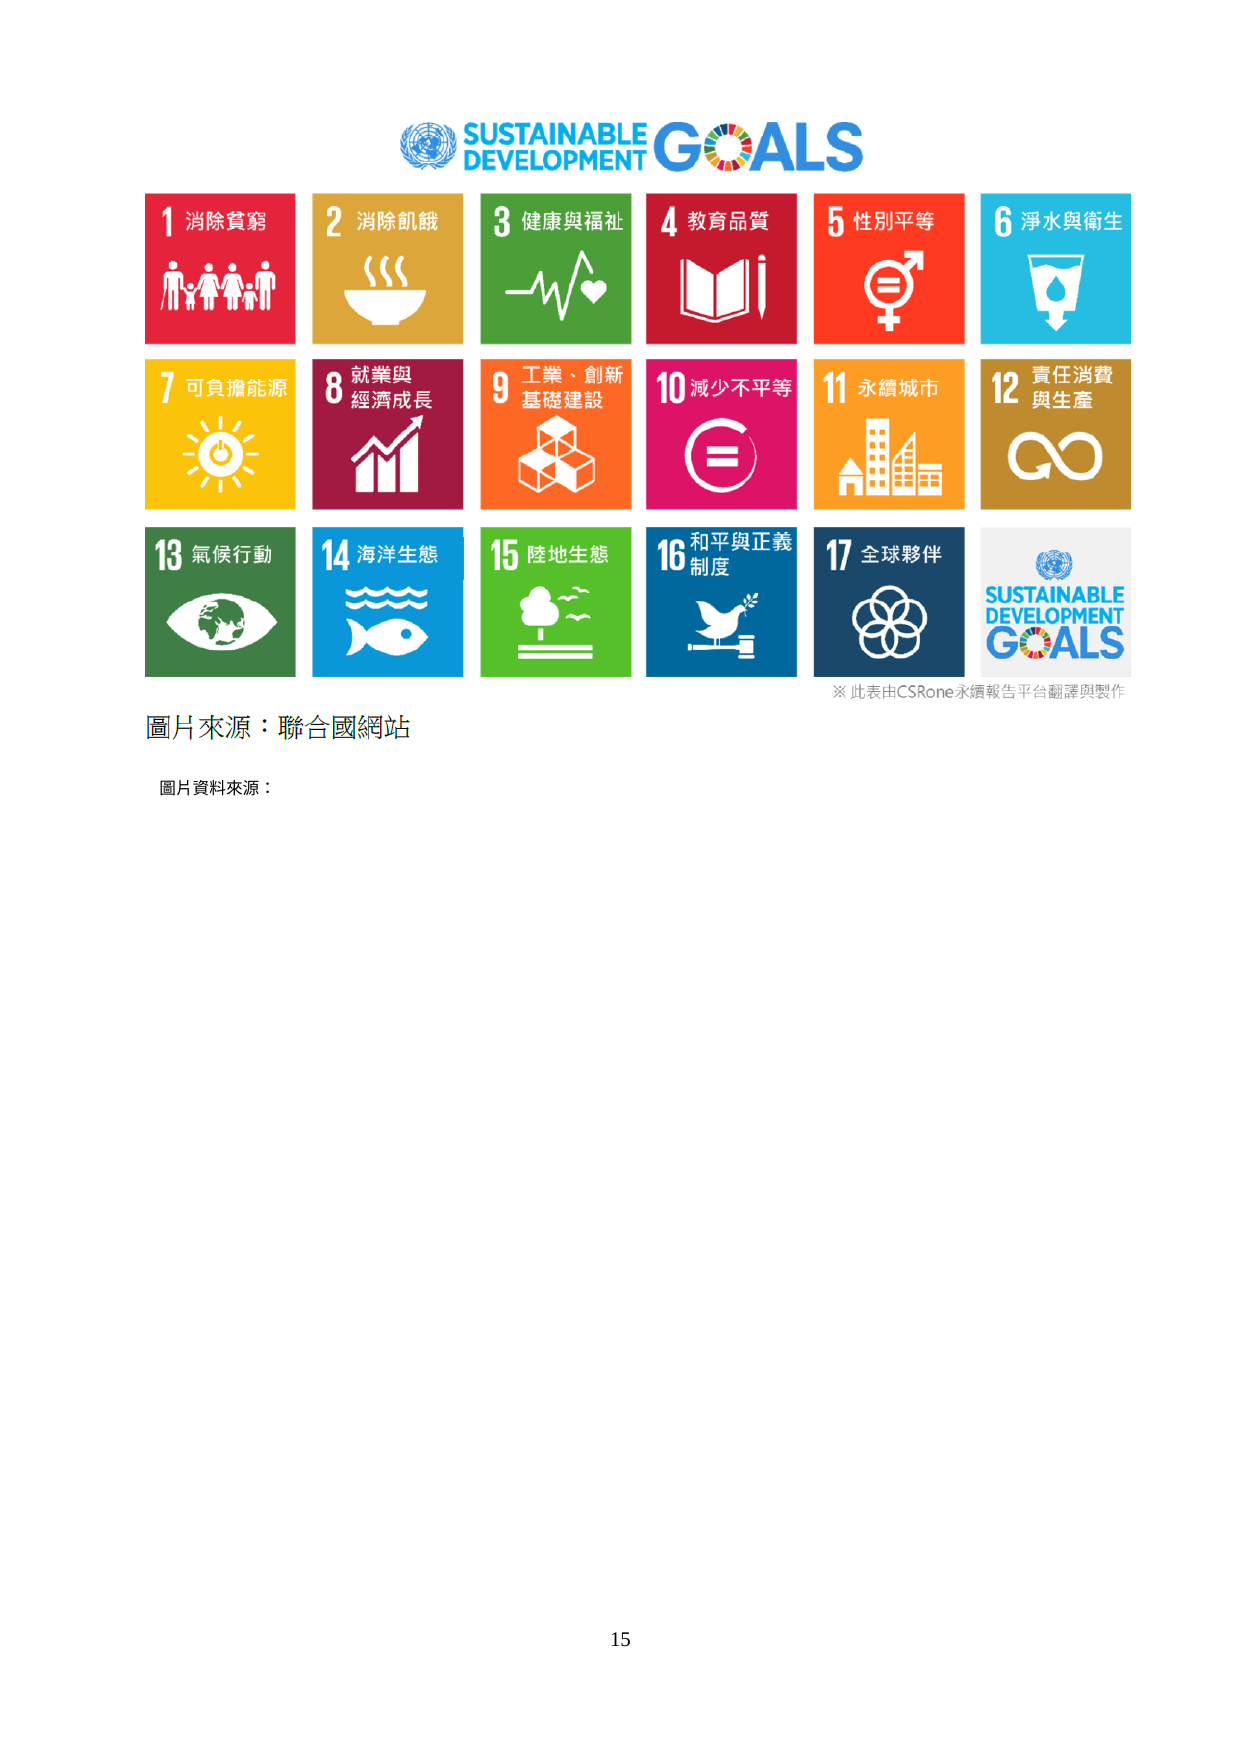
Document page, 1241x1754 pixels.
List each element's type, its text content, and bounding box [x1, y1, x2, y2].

text 圖片資料來源： [159, 775, 539, 799]
